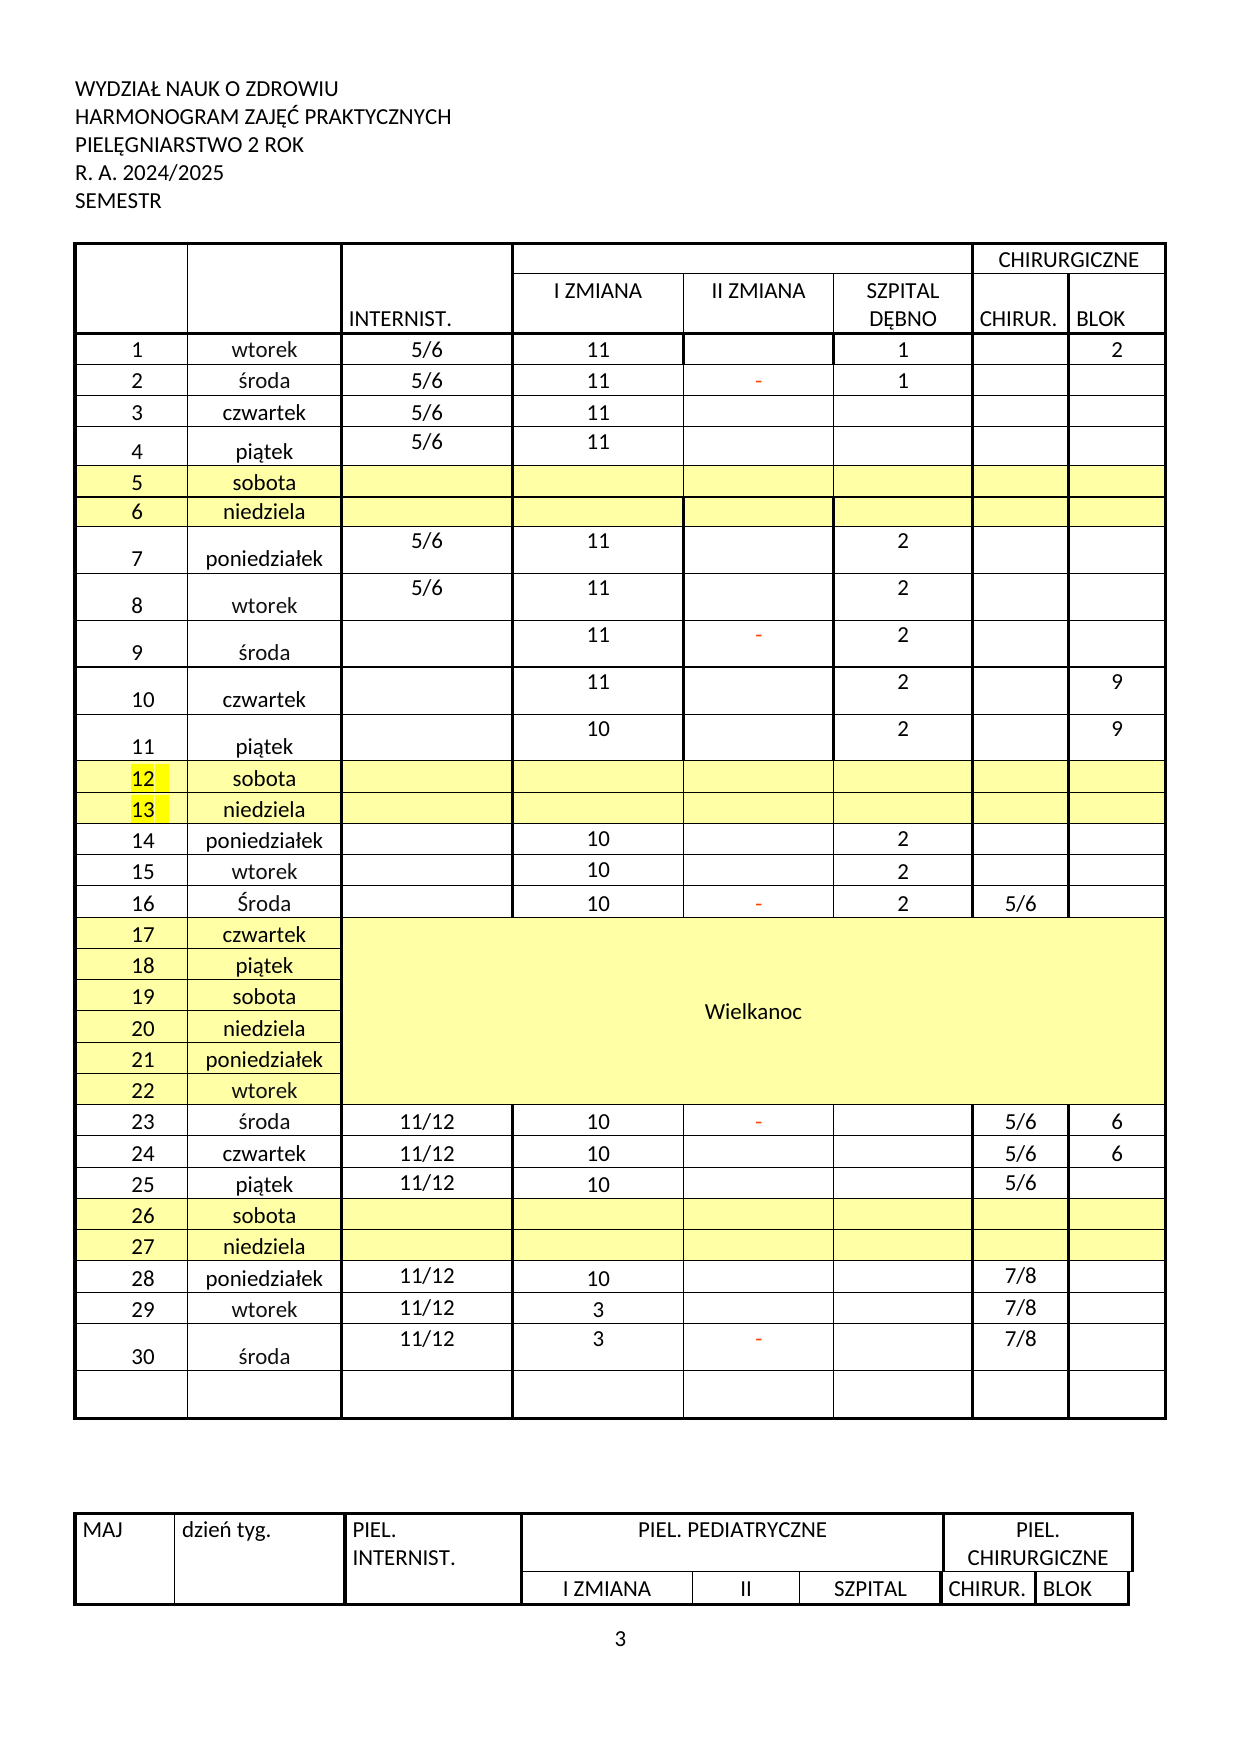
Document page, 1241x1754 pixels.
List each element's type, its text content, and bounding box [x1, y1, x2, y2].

table_cell 2 [834, 824, 971, 854]
table_cell [77, 824, 187, 854]
table_cell [834, 1261, 971, 1292]
table_cell poniedziałek [188, 1261, 340, 1292]
table_cell [514, 793, 683, 823]
table_cell [77, 527, 187, 572]
table_header MAJ [77, 1515, 174, 1602]
table_cell [1070, 1261, 1164, 1292]
table_cell [974, 1230, 1067, 1260]
table_header CHIRURGICZNE [974, 245, 1164, 273]
table_cell [974, 527, 1067, 572]
table_cell 10 [514, 824, 683, 854]
table_cell [974, 621, 1067, 666]
table_cell [77, 427, 187, 465]
table_cell [343, 1199, 511, 1229]
table_cell 11 [514, 527, 682, 572]
table_cell [77, 918, 187, 948]
table_cell [77, 1293, 187, 1323]
table_cell [1070, 1371, 1164, 1417]
table_cell [834, 793, 971, 823]
table_cell środa [188, 1105, 340, 1135]
table_cell [685, 715, 832, 760]
table_cell [684, 396, 833, 426]
table_cell sobota [188, 1199, 340, 1229]
table_cell [1070, 621, 1164, 666]
table_cell 5/6 [343, 365, 511, 395]
table_cell [343, 1371, 511, 1417]
table_header [77, 245, 187, 332]
table_cell 7/8 [974, 1261, 1067, 1292]
table_cell [77, 855, 187, 885]
table_cell [77, 761, 187, 792]
table_cell [684, 855, 833, 885]
table_cell [188, 1371, 340, 1417]
table_cell - [684, 365, 833, 395]
table_cell [974, 1199, 1067, 1229]
table_cell [77, 1136, 187, 1167]
table_cell czwartek [188, 918, 340, 948]
table_cell [77, 335, 187, 363]
table_cell 2 [834, 886, 971, 917]
table_cell [684, 466, 833, 496]
table_cell 10 [514, 715, 682, 760]
table_cell [834, 427, 971, 465]
table_cell CHIRUR. [974, 274, 1067, 332]
table_cell [684, 1371, 833, 1417]
table_cell [1070, 886, 1164, 917]
table_cell 5/6 [343, 427, 511, 465]
table_cell [77, 793, 187, 823]
table_cell BLOK [1070, 274, 1164, 332]
table_cell [77, 949, 187, 979]
table_cell 11/12 [343, 1168, 511, 1198]
table_cell 10 [514, 1261, 683, 1292]
table_cell niedziela [188, 793, 340, 823]
table_header [188, 245, 340, 332]
table_cell niedziela [188, 498, 340, 526]
table_cell 9 [1070, 668, 1164, 713]
table_cell 5/6 [343, 527, 511, 572]
table_cell [684, 761, 833, 792]
table_cell 5/6 [974, 1136, 1067, 1167]
table_cell niedziela [188, 1011, 340, 1042]
table_cell [77, 668, 187, 713]
table_cell [77, 365, 187, 395]
table_cell [684, 1230, 833, 1260]
table_cell [77, 1199, 187, 1229]
table_cell poniedziałek [188, 1043, 340, 1073]
table_cell 3 [514, 1293, 683, 1323]
table_cell [684, 824, 833, 854]
table_cell 2 [835, 574, 971, 619]
table_cell [343, 1230, 511, 1260]
table_cell [1070, 1293, 1164, 1323]
table_cell [1070, 824, 1164, 854]
table_cell [974, 574, 1067, 619]
table_cell [1070, 427, 1164, 465]
table_cell poniedziałek [188, 824, 340, 854]
table_cell wtorek [188, 855, 340, 885]
table_cell [835, 498, 971, 526]
table_cell [1070, 498, 1164, 526]
table_cell [1070, 365, 1164, 395]
table_header PIEL. INTERNIST. [347, 1515, 520, 1602]
table_cell [834, 1136, 971, 1167]
table_cell [1070, 1199, 1164, 1229]
table_cell [685, 668, 832, 713]
table_cell [834, 396, 971, 426]
table_cell [974, 668, 1067, 713]
table_cell [77, 1011, 187, 1042]
table_cell [343, 621, 511, 666]
table_cell niedziela [188, 1230, 340, 1260]
table_cell [834, 1199, 971, 1229]
table_cell [684, 1136, 833, 1167]
table_header INTERNIST. [343, 245, 511, 332]
table_cell 7/8 [974, 1324, 1067, 1370]
table_header PIEL. CHIRURGICZNE [945, 1515, 1131, 1571]
table_cell [684, 1293, 833, 1323]
table_cell 6 [1070, 1105, 1164, 1135]
table_cell [974, 498, 1067, 526]
table_cell [1070, 793, 1164, 823]
table_cell [834, 761, 971, 792]
table_cell [77, 621, 187, 666]
table_cell [1070, 1324, 1164, 1370]
table_cell 11/12 [343, 1261, 511, 1292]
table_cell 5/6 [343, 396, 511, 426]
table_cell wtorek [188, 574, 340, 619]
table_cell [77, 1168, 187, 1198]
table_cell 11/12 [343, 1324, 511, 1370]
table_cell 10 [514, 1105, 683, 1135]
table_cell [974, 761, 1067, 792]
table_cell [343, 668, 511, 713]
table_cell 7/8 [974, 1293, 1067, 1323]
table_cell [834, 466, 971, 496]
table_cell [514, 466, 683, 496]
table_cell [514, 1199, 683, 1229]
table_cell [974, 427, 1067, 465]
table_cell 9 [1070, 715, 1164, 760]
table_cell środa [188, 1324, 340, 1370]
table_cell [685, 335, 832, 363]
table_cell [684, 427, 833, 465]
table_cell [974, 793, 1067, 823]
table_cell [974, 855, 1067, 885]
table_cell [974, 365, 1067, 395]
table_cell sobota [188, 466, 340, 496]
table_cell 5/6 [974, 886, 1067, 917]
table_cell 10 [514, 855, 683, 885]
table_cell - [684, 886, 833, 917]
table_cell [77, 1230, 187, 1260]
table_cell 3 [514, 1324, 683, 1370]
table_cell 11/12 [343, 1105, 511, 1135]
table_cell środa [188, 365, 340, 395]
table_cell [77, 1261, 187, 1292]
table_cell - [684, 1105, 833, 1135]
table_cell 2 [1070, 335, 1164, 363]
table_cell SZPITAL DĘBNO [834, 274, 971, 332]
table_cell 2 [835, 527, 971, 572]
table_cell [343, 855, 511, 885]
table_cell SZPITAL [800, 1572, 939, 1602]
table_cell [1070, 574, 1164, 619]
table_cell 1 [834, 365, 971, 395]
table_cell czwartek [188, 396, 340, 426]
table_cell sobota [188, 980, 340, 1010]
table_cell [834, 1168, 971, 1198]
table_header [514, 245, 971, 273]
table_cell piątek [188, 427, 340, 465]
table_cell - [685, 621, 832, 666]
table_cell [684, 1261, 833, 1292]
table_cell 5/6 [974, 1168, 1067, 1198]
table_cell 11/12 [343, 1136, 511, 1167]
table_cell [685, 574, 832, 619]
table_cell [77, 1324, 187, 1370]
table_cell [343, 761, 511, 792]
table_cell [77, 980, 187, 1010]
table_cell 2 [835, 668, 971, 713]
table_cell [1070, 855, 1164, 885]
table_cell 10 [514, 1136, 683, 1167]
table_cell [343, 886, 511, 917]
table_header dzień tyg. [175, 1515, 343, 1602]
table_cell [685, 498, 832, 526]
table_cell 11 [514, 574, 682, 619]
table_cell poniedziałek [188, 527, 340, 572]
table_cell [343, 466, 511, 496]
table_header PIEL. PEDIATRYCZNE [523, 1515, 942, 1571]
table_cell 2 [835, 715, 971, 760]
table_cell Wielkanoc [343, 918, 1164, 1104]
table_cell I ZMIANA [514, 274, 683, 332]
table_cell czwartek [188, 668, 340, 713]
table_cell [343, 793, 511, 823]
table_cell II ZMIANA [684, 274, 833, 332]
table_cell [77, 886, 187, 917]
table_cell 11 [514, 396, 683, 426]
table_cell II [693, 1572, 799, 1602]
table_cell piątek [188, 1168, 340, 1198]
table_cell [77, 1043, 187, 1073]
table_cell [514, 498, 682, 526]
table_cell 1 [835, 335, 971, 363]
table_cell 11 [514, 621, 682, 666]
table_cell 5/6 [343, 335, 511, 363]
table_cell I ZMIANA [523, 1572, 692, 1602]
table_cell [77, 1074, 187, 1104]
table_cell [77, 466, 187, 496]
table_cell piątek [188, 949, 340, 979]
table_cell BLOK [1037, 1572, 1127, 1602]
table_cell [974, 715, 1067, 760]
table_cell 5/6 [343, 574, 511, 619]
table_cell 10 [514, 1168, 683, 1198]
table_cell [514, 761, 683, 792]
table_cell [834, 1324, 971, 1370]
table_cell sobota [188, 761, 340, 792]
table_cell [343, 824, 511, 854]
table_cell [77, 715, 187, 760]
table_cell 11 [514, 427, 683, 465]
table_cell [684, 1168, 833, 1198]
table_cell [834, 1371, 971, 1417]
table_cell wtorek [188, 1293, 340, 1323]
table_cell 11 [514, 668, 682, 713]
table_cell środa [188, 621, 340, 666]
table_cell czwartek [188, 1136, 340, 1167]
table_cell [1070, 527, 1164, 572]
table_cell [77, 498, 187, 526]
table_cell [514, 1230, 683, 1260]
table_cell 11 [514, 365, 683, 395]
table_cell [834, 1230, 971, 1260]
table_cell [834, 1293, 971, 1323]
table_cell 11 [514, 335, 682, 363]
table_cell [1070, 761, 1164, 792]
table_cell [77, 1371, 187, 1417]
table_cell wtorek [188, 1074, 340, 1104]
table_cell 11/12 [343, 1293, 511, 1323]
table_cell piątek [188, 715, 340, 760]
table_cell [974, 396, 1067, 426]
table_cell - [684, 1324, 833, 1370]
table_cell [1070, 466, 1164, 496]
table_cell [684, 793, 833, 823]
table_cell [514, 1371, 683, 1417]
table_cell [1070, 396, 1164, 426]
table_cell 2 [834, 855, 971, 885]
table_cell [343, 715, 511, 760]
table_cell [834, 1105, 971, 1135]
table_cell [974, 466, 1067, 496]
table_cell wtorek [188, 335, 340, 363]
table_cell [1070, 1168, 1164, 1198]
table_cell CHIRUR. [943, 1572, 1034, 1602]
table_cell 6 [1070, 1136, 1164, 1167]
table_cell [685, 527, 832, 572]
table_cell [77, 1105, 187, 1135]
table_cell [974, 1371, 1067, 1417]
table_cell [974, 335, 1067, 363]
table_cell Środa [188, 886, 340, 917]
table_cell [343, 498, 511, 526]
table_cell [77, 574, 187, 619]
table_cell [1070, 1230, 1164, 1260]
table_cell [974, 824, 1067, 854]
table_cell 5/6 [974, 1105, 1067, 1135]
table_cell [684, 1199, 833, 1229]
table_cell 2 [835, 621, 971, 666]
table_cell [77, 396, 187, 426]
table_cell 10 [514, 886, 683, 917]
